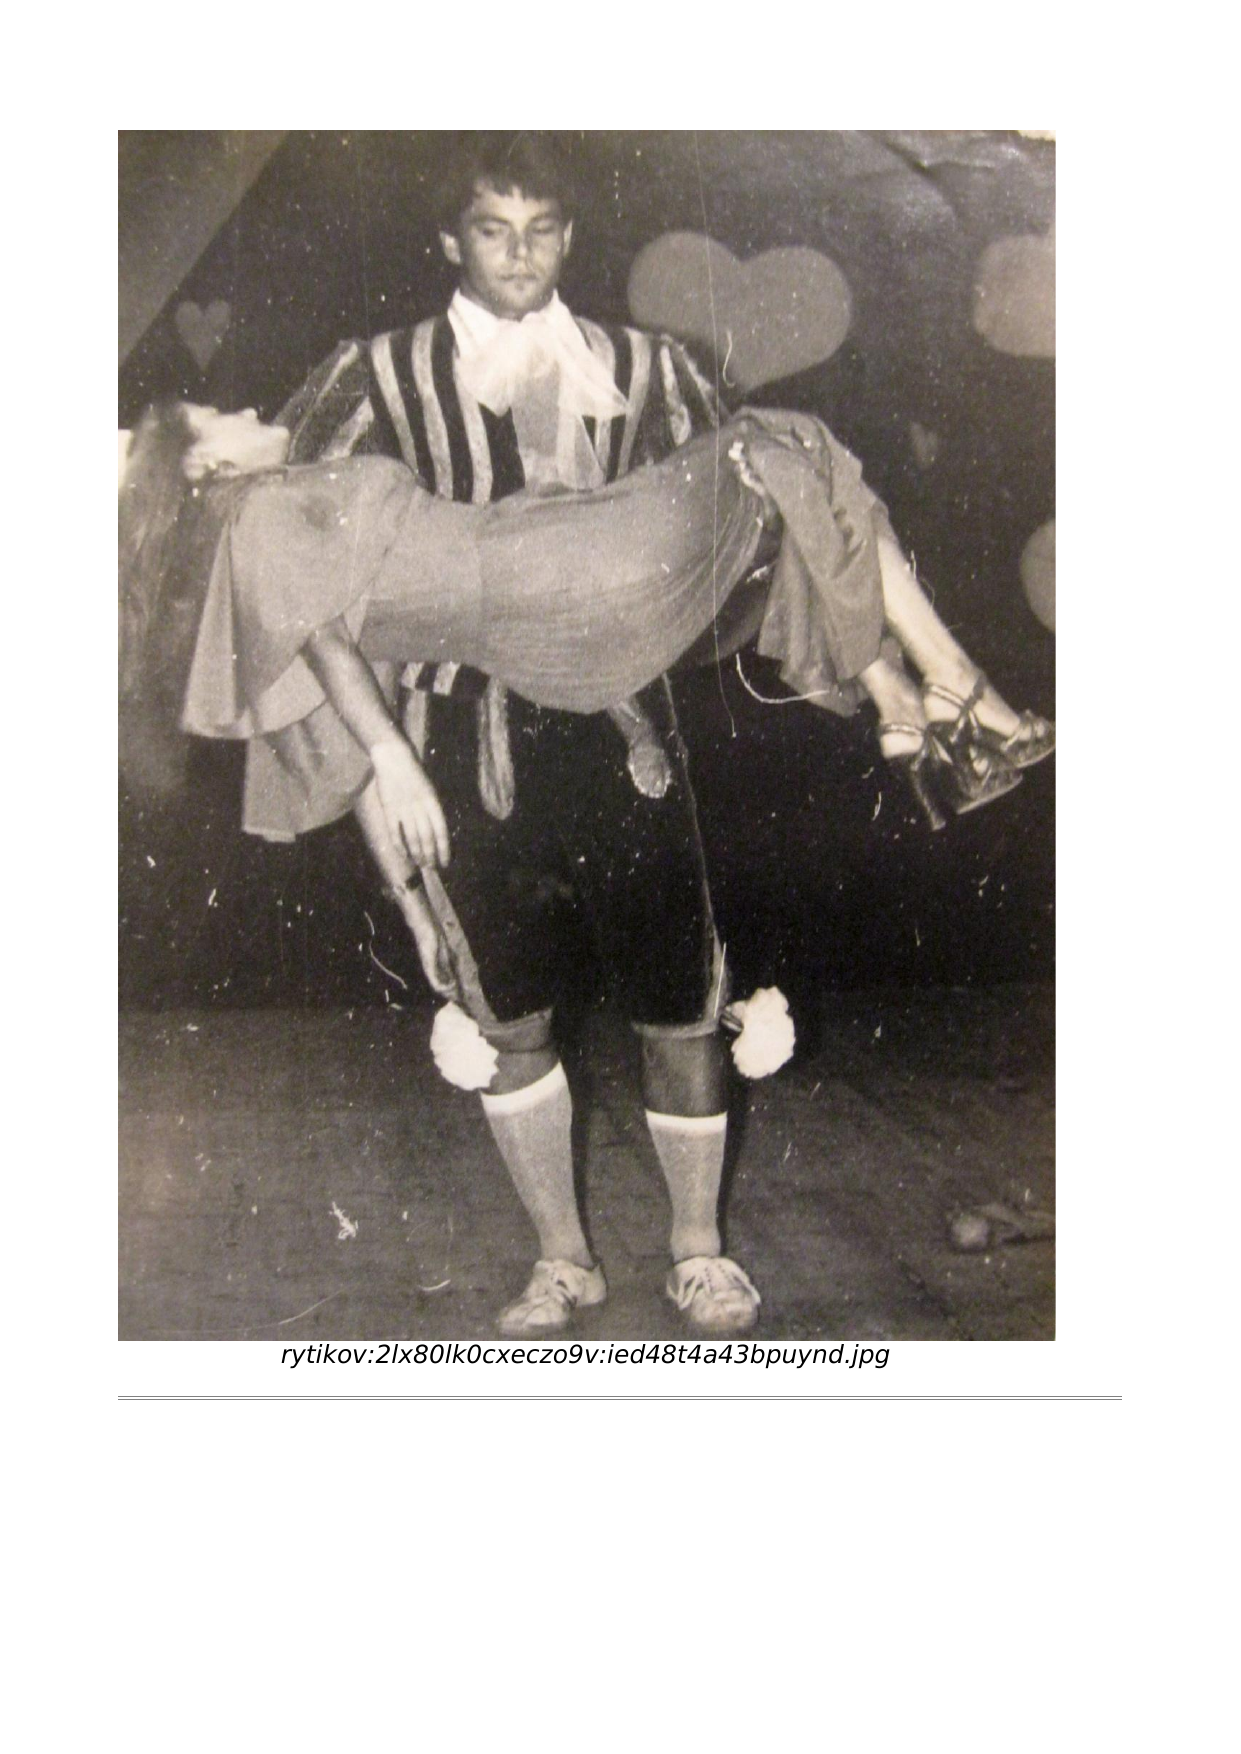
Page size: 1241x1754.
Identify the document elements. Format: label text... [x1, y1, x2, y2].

text rytikov:2lx80lk0cxeczo9v:ied48t4a43bpuynd.jpg [118, 1341, 1056, 1369]
picture [118, 130, 1056, 1341]
